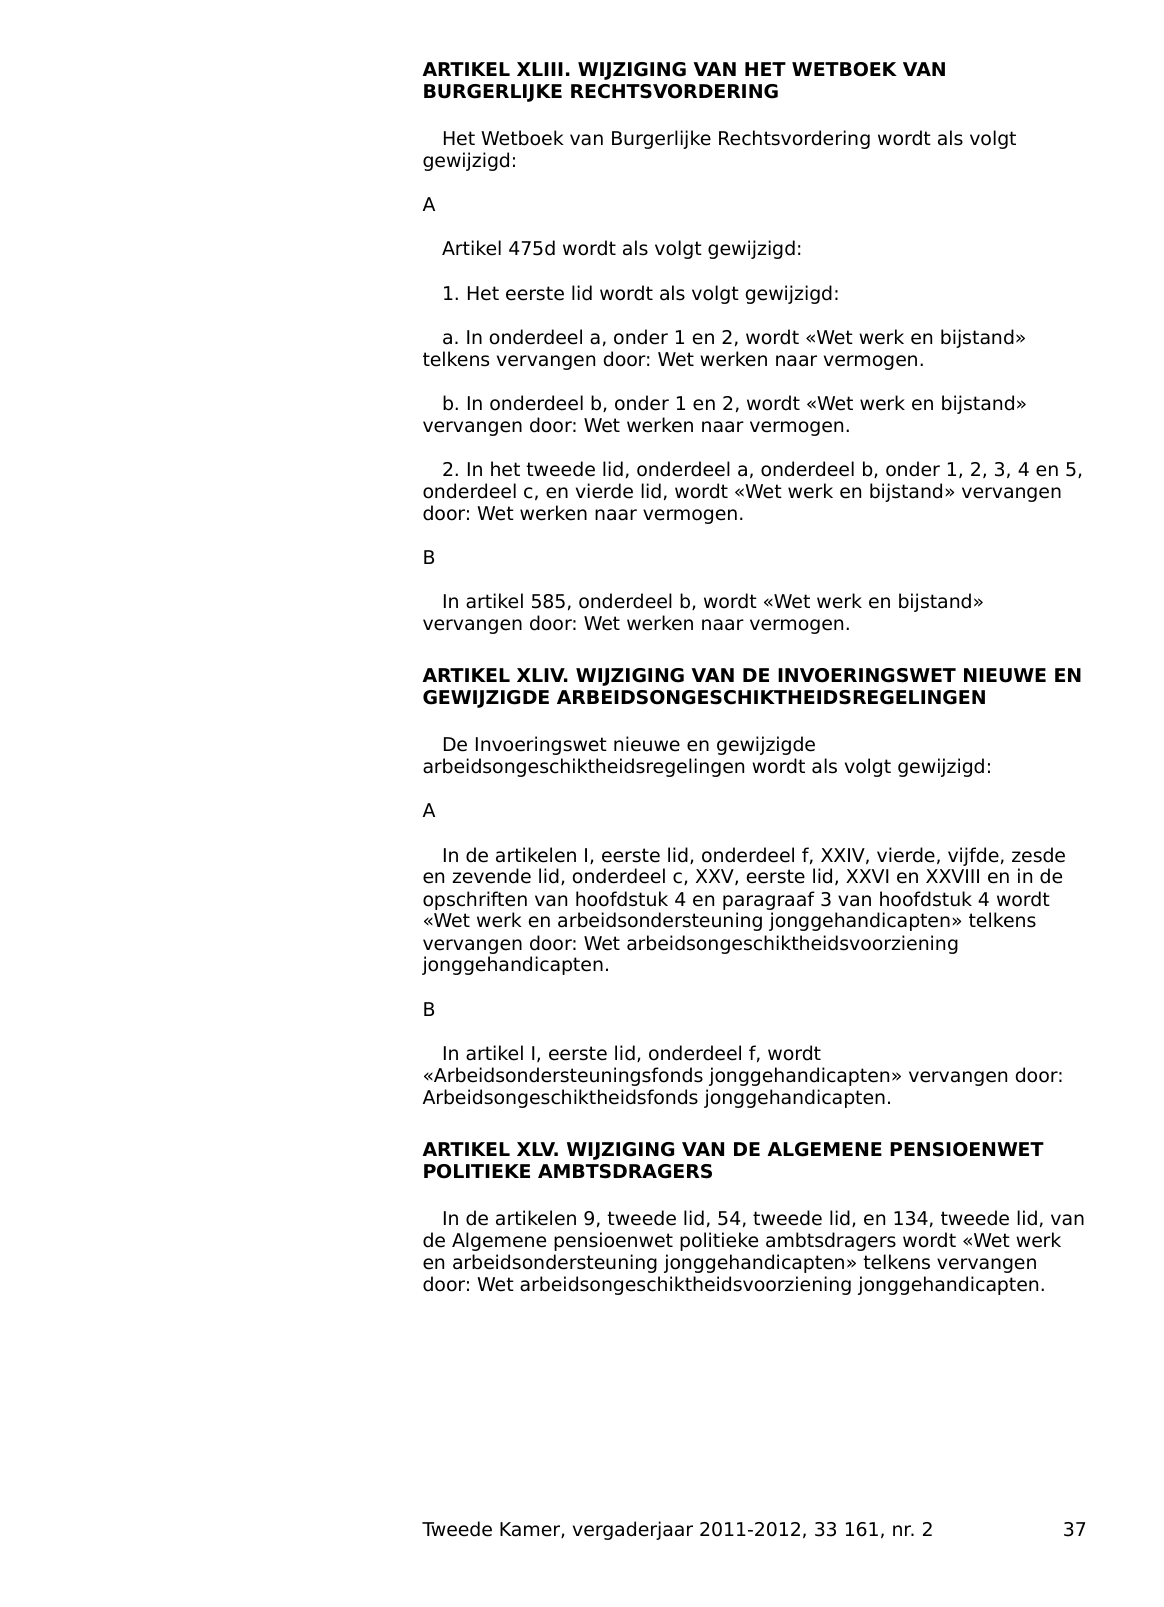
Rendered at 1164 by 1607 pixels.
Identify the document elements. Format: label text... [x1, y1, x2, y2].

text In de artikelen 9, tweede lid, 54, tweede lid, en 134, tweede lid, van de Algemene pensioenwet politieke ambtsdragers wordt «Wet werk en arbeidsondersteuning jonggehandicapten» telkens vervangen door: Wet arbeidsongeschiktheidsvoorziening jonggehandicapten. [422, 1208, 1087, 1296]
text In de artikelen I, eerste lid, onderdeel f, XXIV, vierde, vijfde, zesde en zevende lid, onderdeel c, XXV, eerste lid, XXVI en XXVIII en in de opschriften van hoofdstuk 4 en paragraaf 3 van hoofdstuk 4 wordt «Wet werk en arbeidsondersteuning jonggehandicapten» telkens vervangen door: Wet arbeidsongeschiktheidsvoorziening jonggehandicapten. [422, 844, 1087, 976]
text A [422, 800, 1087, 822]
text Het Wetboek van Burgerlijke Rechtsvordering wordt als volgt gewijzigd: [422, 128, 1087, 172]
text b. In onderdeel b, onder 1 en 2, wordt «Wet werk en bijstand» vervangen door: Wet werken naar vermogen. [422, 393, 1087, 437]
text B [422, 998, 1087, 1021]
subtitle ARTIKEL XLIII. WIJZIGING VAN HET WETBOEK VAN BURGERLIJKE RECHTSVORDERING [422, 59, 1087, 103]
text De Invoeringswet nieuwe en gewijzigde arbeidsongeschiktheidsregelingen wordt als volgt gewijzigd: [422, 734, 1087, 778]
text In artikel 585, onderdeel b, wordt «Wet werk en bijstand» vervangen door: Wet werken naar vermogen. [422, 591, 1087, 635]
text A [422, 194, 1087, 216]
text 2. In het tweede lid, onderdeel a, onderdeel b, onder 1, 2, 3, 4 en 5, onderdeel c, en vierde lid, wordt «Wet werk en bijstand» vervangen door: Wet werken naar vermogen. [422, 459, 1087, 525]
text In artikel I, eerste lid, onderdeel f, wordt «Arbeidsondersteuningsfonds jonggehandicapten» vervangen door: Arbeidsongeschiktheidsfonds jonggehandicapten. [422, 1043, 1087, 1109]
text Artikel 475d wordt als volgt gewijzigd: [422, 238, 1087, 260]
text 1. Het eerste lid wordt als volgt gewijzigd: [422, 282, 1087, 304]
text B [422, 547, 1087, 569]
subtitle ARTIKEL XLIV. WIJZIGING VAN DE INVOERINGSWET NIEUWE EN GEWIJZIGDE ARBEIDSONGESCHIKTHEIDSREGELINGEN [422, 665, 1087, 709]
text a. In onderdeel a, onder 1 en 2, wordt «Wet werk en bijstand» telkens vervangen door: Wet werken naar vermogen. [422, 327, 1087, 371]
subtitle ARTIKEL XLV. WIJZIGING VAN DE ALGEMENE PENSIOENWET POLITIEKE AMBTSDRAGERS [422, 1139, 1087, 1183]
